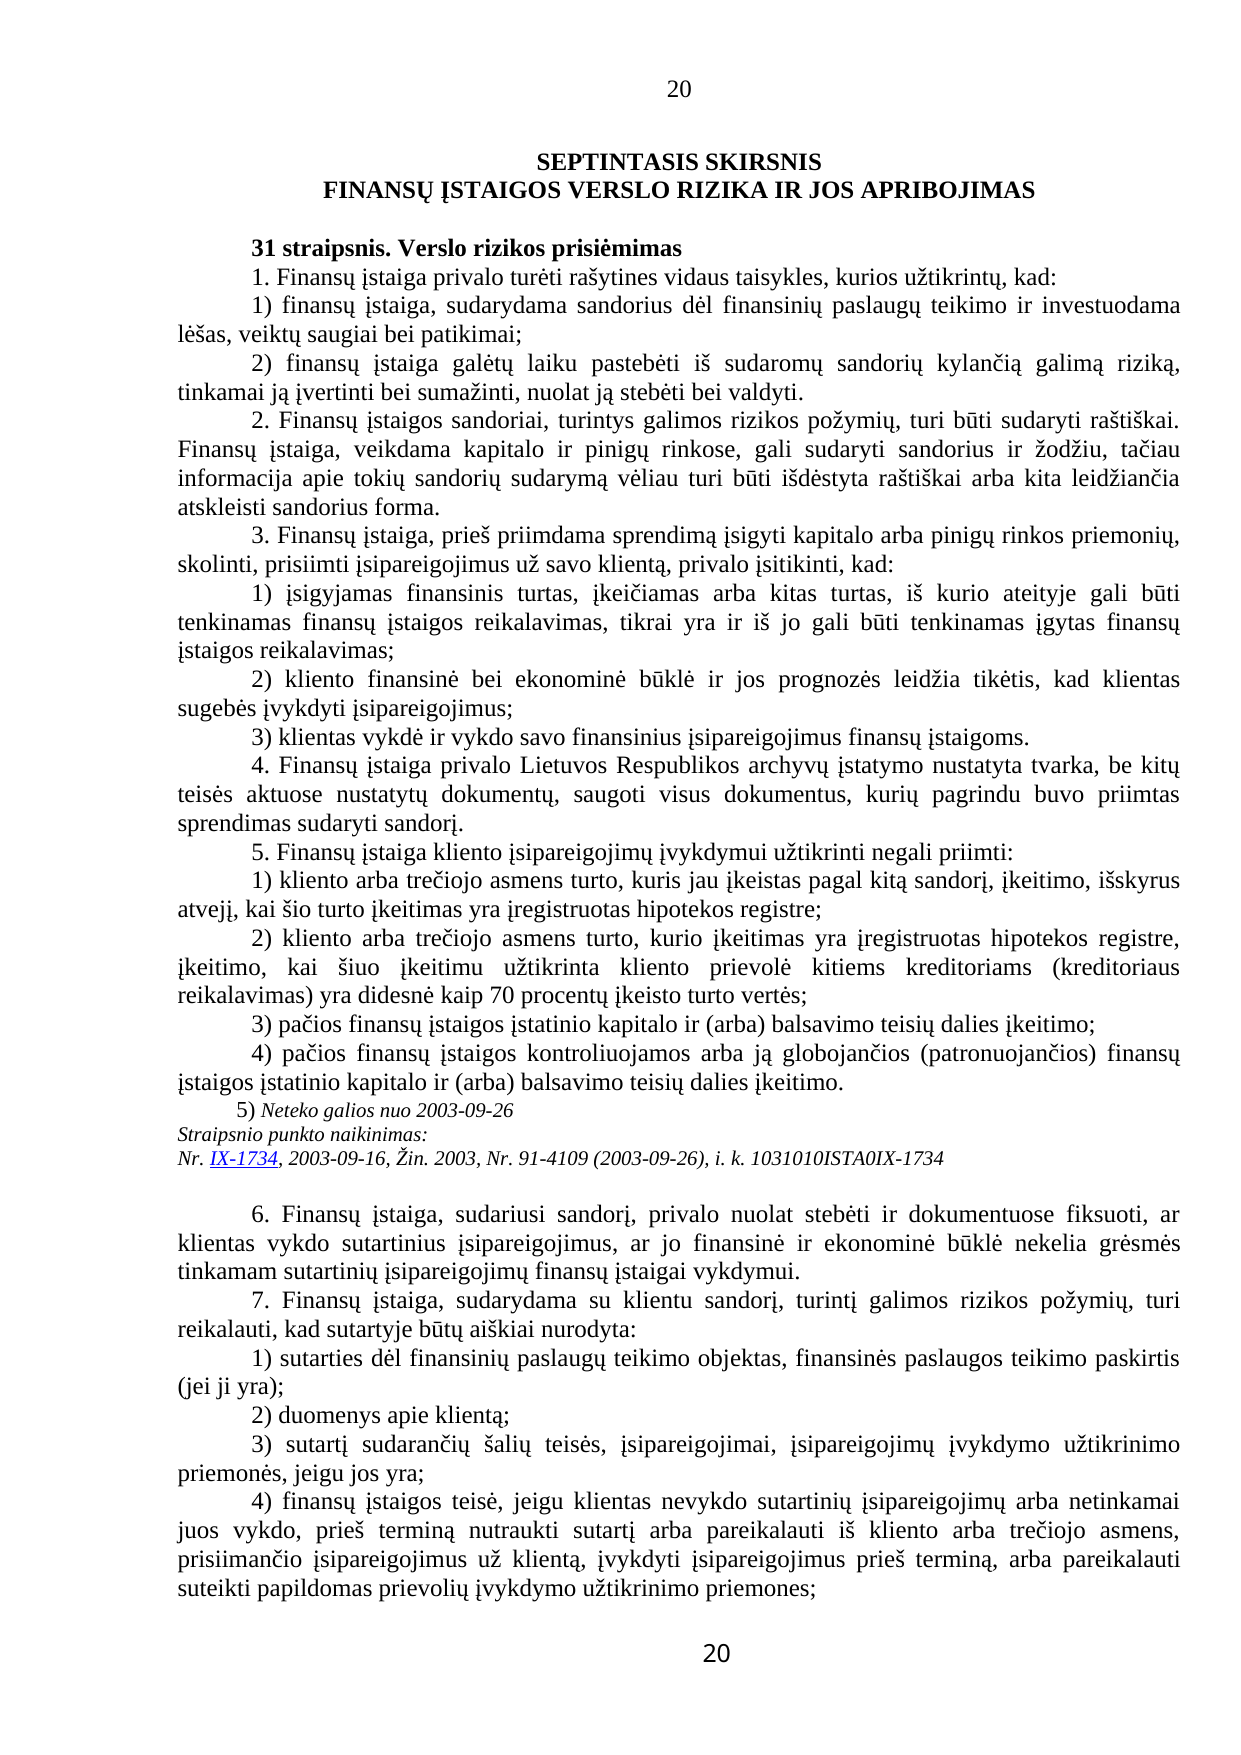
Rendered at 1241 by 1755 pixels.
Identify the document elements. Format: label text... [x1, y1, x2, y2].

text 2) finansų įstaiga galėtų laiku pastebėti iš sudaromų sandorių kylančią galimą riziką, tinkamai ją įvertinti bei sumažinti, nuolat ją stebėti bei valdyti. [177, 348, 1181, 406]
text 3) klientas vykdė ir vykdo savo finansinius įsipareigojimus finansų įstaigoms. [177, 722, 1181, 751]
text 4) finansų įstaigos teisė, jeigu klientas nevykdo sutartinių įsipareigojimų arba netinkamai juos vykdo, prieš terminą nutraukti sutartį arba pareikalauti iš kliento arba trečiojo asmens, prisiimančio įsipareigojimus už klientą, įvykdyti įsipareigojimus prieš terminą, arba pareikalauti suteikti papildomas prievolių įvykdymo užtikrinimo priemones; [177, 1486, 1181, 1601]
text 1) įsigyjamas finansinis turtas, įkeičiamas arba kitas turtas, iš kurio ateityje gali būti tenkinamas finansų įstaigos reikalavimas, tikrai yra ir iš jo gali būti tenkinamas įgytas finansų įstaigos reikalavimas; [177, 578, 1181, 664]
text Straipsnio punkto naikinimas: [177, 1122, 1181, 1146]
text 5) Neteko galios nuo 2003-09-26 [177, 1096, 1181, 1122]
text Nr. IX-1734, 2003-09-16, Žin. 2003, Nr. 91-4109 (2003-09-26), i. k. 1031010ISTA0IX-1734 [177, 1146, 1181, 1170]
text 1) sutarties dėl finansinių paslaugų teikimo objektas, finansinės paslaugos teikimo paskirtis (jei ji yra); [177, 1343, 1181, 1400]
text 2) duomenys apie klientą; [177, 1400, 1181, 1429]
text 3) pačios finansų įstaigos įstatinio kapitalo ir (arba) balsavimo teisių dalies įkeitimo; [177, 1009, 1181, 1038]
text 7. Finansų įstaiga, sudarydama su klientu sandorį, turintį galimos rizikos požymių, turi reikalauti, kad sutartyje būtų aiškiai nurodyta: [177, 1285, 1181, 1343]
text 4) pačios finansų įstaigos kontroliuojamos arba ją globojančios (patronuojančios) finansų įstaigos įstatinio kapitalo ir (arba) balsavimo teisių dalies įkeitimo. [177, 1038, 1181, 1096]
text 31 straipsnis. Verslo rizikos prisiėmimas [177, 233, 1181, 262]
text 3. Finansų įstaiga, prieš priimdama sprendimą įsigyti kapitalo arba pinigų rinkos priemonių, skolinti, prisiimti įsipareigojimus už savo klientą, privalo įsitikinti, kad: [177, 521, 1181, 578]
text 2) kliento finansinė bei ekonominė būklė ir jos prognozės leidžia tikėtis, kad klientas sugebės įvykdyti įsipareigojimus; [177, 664, 1181, 722]
text 1) finansų įstaiga, sudarydama sandorius dėl finansinių paslaugų teikimo ir investuodama lėšas, veiktų saugiai bei patikimai; [177, 291, 1181, 348]
text FINANSŲ ĮSTAIGOS VERSLO RIZIKA IR JOS APRIBOJIMAS [177, 176, 1181, 204]
text 1. Finansų įstaiga privalo turėti rašytines vidaus taisykles, kurios užtikrintų, kad: [177, 262, 1181, 291]
text 2) kliento arba trečiojo asmens turto, kurio įkeitimas yra įregistruotas hipotekos registre, įkeitimo, kai šiuo įkeitimu užtikrinta kliento prievolė kitiems kreditoriams (kreditoriaus reikalavimas) yra didesnė kaip 70 procentų įkeisto turto vertės; [177, 923, 1181, 1009]
text 3) sutartį sudarančių šalių teisės, įsipareigojimai, įsipareigojimų įvykdymo užtikrinimo priemonės, jeigu jos yra; [177, 1429, 1181, 1486]
text 2. Finansų įstaigos sandoriai, turintys galimos rizikos požymių, turi būti sudaryti raštiškai. Finansų įstaiga, veikdama kapitalo ir pinigų rinkose, gali sudaryti sandorius ir žodžiu, tačiau informacija apie tokių sandorių sudarymą vėliau turi būti išdėstyta raštiškai arba kita leidžiančia atskleisti sandorius forma. [177, 406, 1181, 521]
text 1) kliento arba trečiojo asmens turto, kuris jau įkeistas pagal kitą sandorį, įkeitimo, išskyrus atvejį, kai šio turto įkeitimas yra įregistruotas hipotekos registre; [177, 866, 1181, 923]
text 4. Finansų įstaiga privalo Lietuvos Respublikos archyvų įstatymo nustatyta tvarka, be kitų teisės aktuose nustatytų dokumentų, saugoti visus dokumentus, kurių pagrindu buvo priimtas sprendimas sudaryti sandorį. [177, 751, 1181, 837]
text SEPTINTASIS SKIRSNIS [177, 147, 1181, 176]
text 6. Finansų įstaiga, sudariusi sandorį, privalo nuolat stebėti ir dokumentuose fiksuoti, ar klientas vykdo sutartinius įsipareigojimus, ar jo finansinė ir ekonominė būklė nekelia grėsmės tinkamam sutartinių įsipareigojimų finansų įstaigai vykdymui. [177, 1199, 1181, 1285]
text 5. Finansų įstaiga kliento įsipareigojimų įvykdymui užtikrinti negali priimti: [177, 837, 1181, 866]
